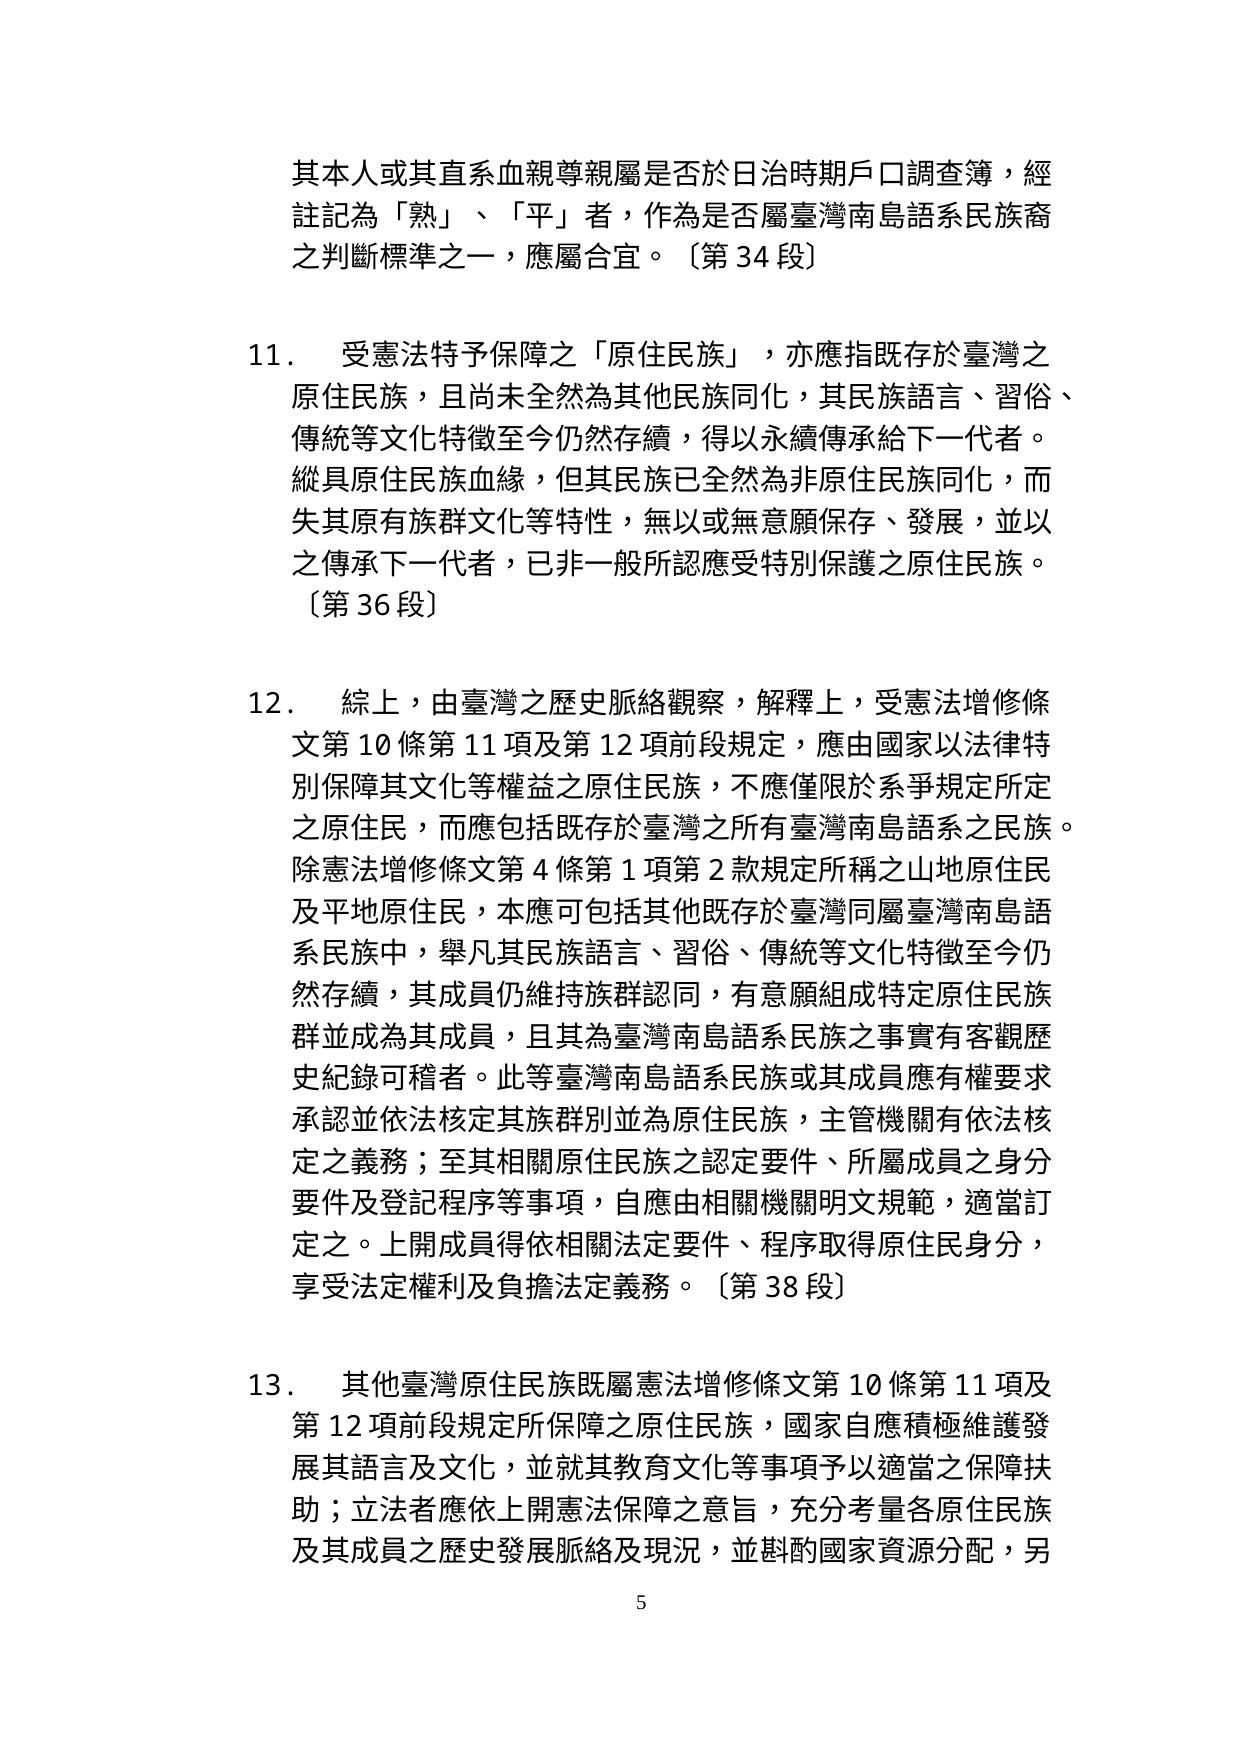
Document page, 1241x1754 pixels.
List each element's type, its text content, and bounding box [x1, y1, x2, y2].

list 其他臺灣原住民族既屬憲法增修條文第10條第11項及第12項前段規定所保障之原住民族，國家自應積極維護發展其語言及文化，並就其教育文化等事項予以適當之保障扶助；立法者應依上開憲法保障之意旨，充分考量各原住民族及其成員之歷史發展脈絡及現況，並斟酌國家資源分配，另 [247, 1362, 1053, 1570]
list 受憲法特予保障之「原住民族」，亦應指既存於臺灣之原住民族，且尚未全然為其他民族同化，其民族語言、習俗、傳統等文化特徵至今仍然存續，得以永續傳承給下一代者。縱具原住民族血緣，但其民族已全然為非原住民族同化，而失其原有族群文化等特性，無以或無意願保存、發展，並以之傳承下一代者，已非一般所認應受特別保護之原住民族。〔第36段〕 [247, 332, 1053, 624]
list 其本人或其直系血親尊親屬是否於日治時期戶口調查簿，經註記為「熟」、「平」者，作為是否屬臺灣南島語系民族裔之判斷標準之一，應屬合宜。〔第34段〕 [247, 151, 1053, 276]
list 綜上，由臺灣之歷史脈絡觀察，解釋上，受憲法增修條文第10條第11項及第12項前段規定，應由國家以法律特別保障其文化等權益之原住民族，不應僅限於系爭規定所定之原住民，而應包括既存於臺灣之所有臺灣南島語系之民族。除憲法增修條文第4條第1項第2款規定所稱之山地原住民及平地原住民，本應可包括其他既存於臺灣同屬臺灣南島語系民族中，舉凡其民族語言、習俗、傳統等文化特徵至今仍然存續，其成員仍維持族群認同，有意願組成特定原住民族群並成為其成員，且其為臺灣南島語系民族之事實有客觀歷史紀錄可稽者。此等臺灣南島語系民族或其成員應有權要求承認並依法核定其族群別並為原住民族，主管機關有依法核定之義務；至其相關原住民族之認定要件、所屬成員之身分要件及登記程序等事項，自應由相關機關明文規範，適當訂定之。上開成員得依相關法定要件、程序取得原住民身分，享受法定權利及負擔法定義務。〔第38段〕 [247, 680, 1053, 1305]
